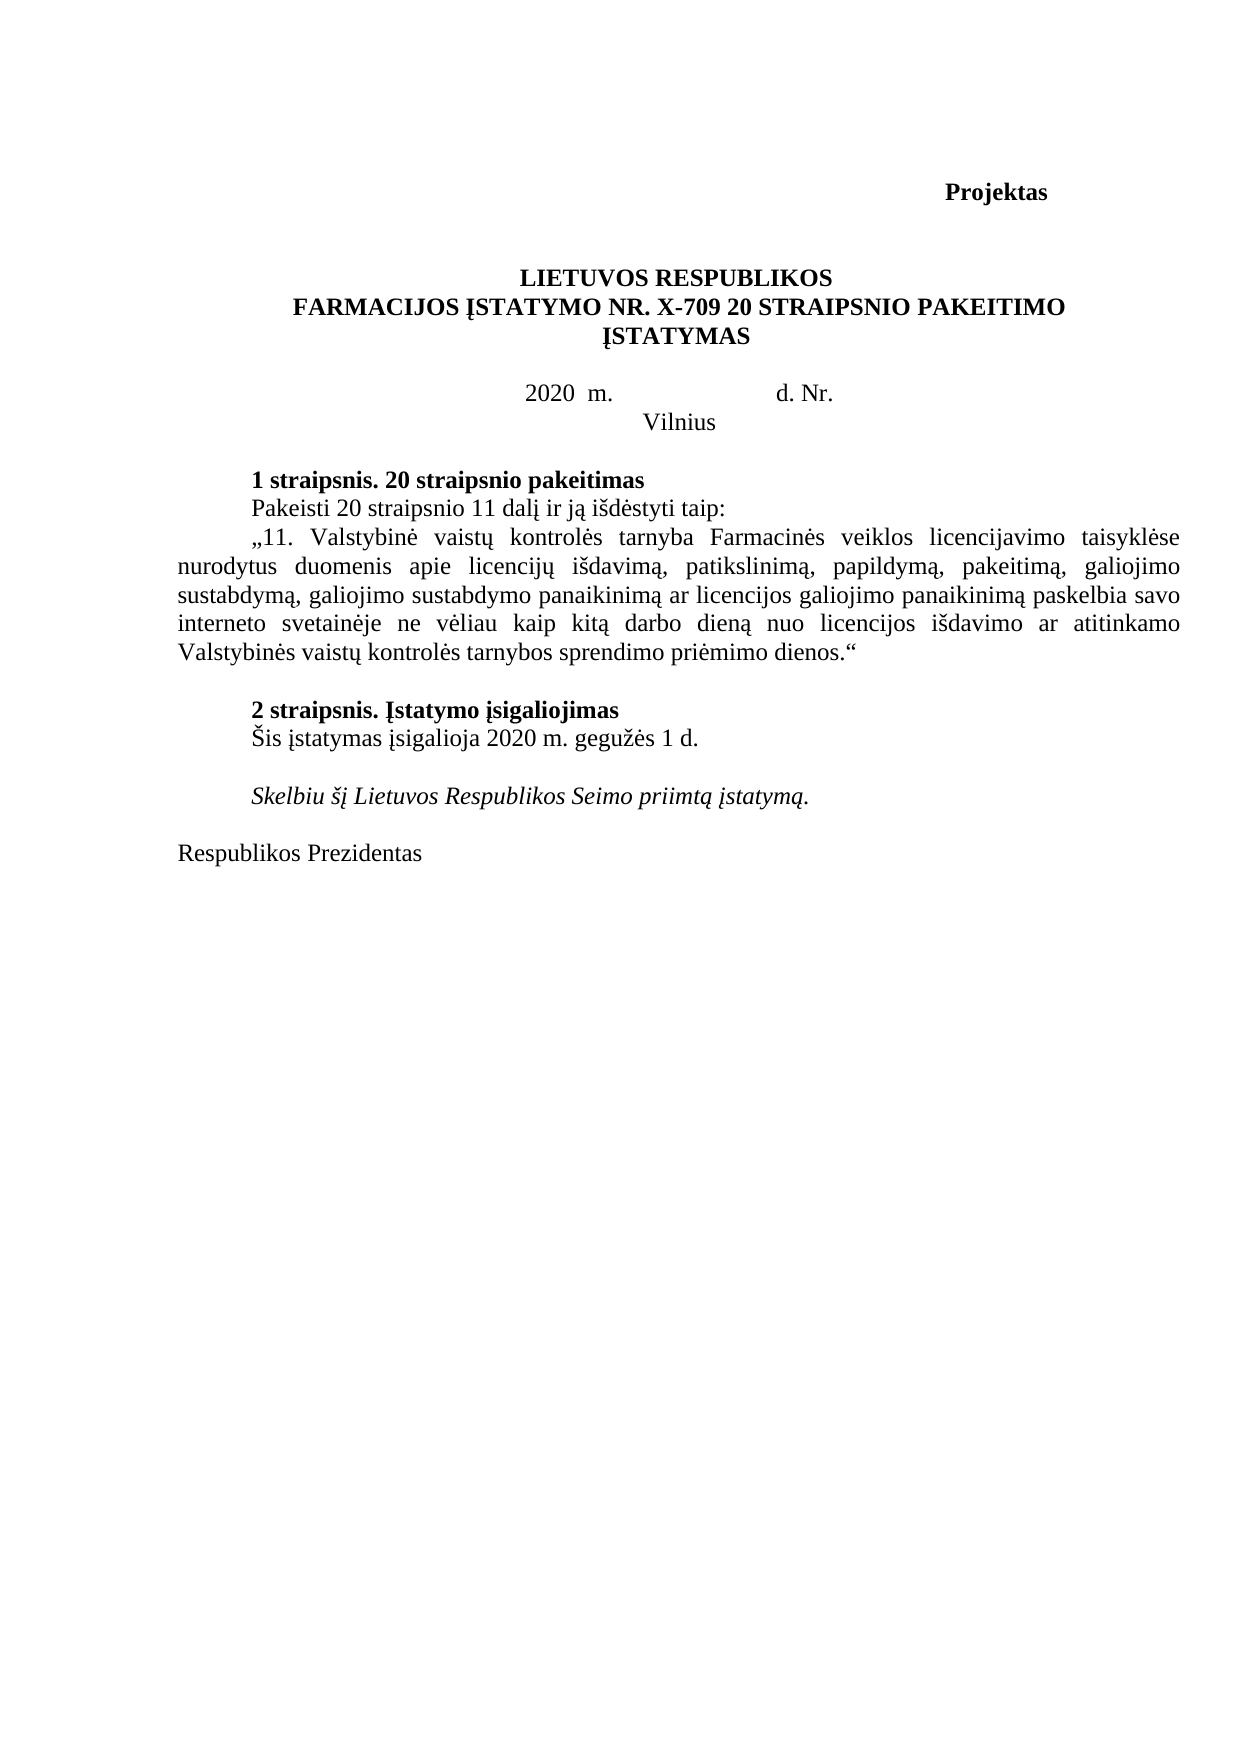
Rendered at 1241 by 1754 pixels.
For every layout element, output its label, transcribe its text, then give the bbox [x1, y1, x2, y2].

text 1 straipsnis. 20 straipsnio pakeitimas [177, 465, 1181, 493]
text Respublikos Prezidentas [177, 838, 1181, 867]
text LIETUVOS RESPUBLIKOS [177, 263, 1181, 292]
text FARMACIJOS ĮSTATYMO NR. X-709 20 STRAIPSNIO PAKEITIMO [177, 292, 1181, 321]
text Skelbiu šį Lietuvos Respublikos Seimo priimtą įstatymą. [177, 781, 1181, 810]
text Šis įstatymas įsigalioja 2020 m. gegužės 1 d. [177, 723, 1181, 752]
text ĮSTATYMAS [177, 321, 1181, 350]
text 2 straipsnis. Įstatymo įsigaliojimas [177, 695, 1181, 723]
text 2020 m. d. Nr. [177, 378, 1181, 407]
text Pakeisti 20 straipsnio 11 dalį ir ją išdėstyti taip: [177, 493, 1181, 522]
text „11. Valstybinė vaistų kontrolės tarnyba Farmacinės veiklos licencijavimo taisyklėse nurodytus duomenis apie licencijų išdavimą, patikslinimą, papildymą, pakeitimą, galiojimo sustabdymą, galiojimo sustabdymo panaikinimą ar licencijos galiojimo panaikinimą paskelbia savo interneto svetainėje ne vėliau kaip kitą darbo dieną nuo licencijos išdavimo ar atitinkamo Valstybinės vaistų kontrolės tarnybos sprendimo priėmimo dienos.“ [177, 522, 1181, 666]
text Vilnius [177, 407, 1181, 436]
text Projektas [945, 177, 1181, 206]
